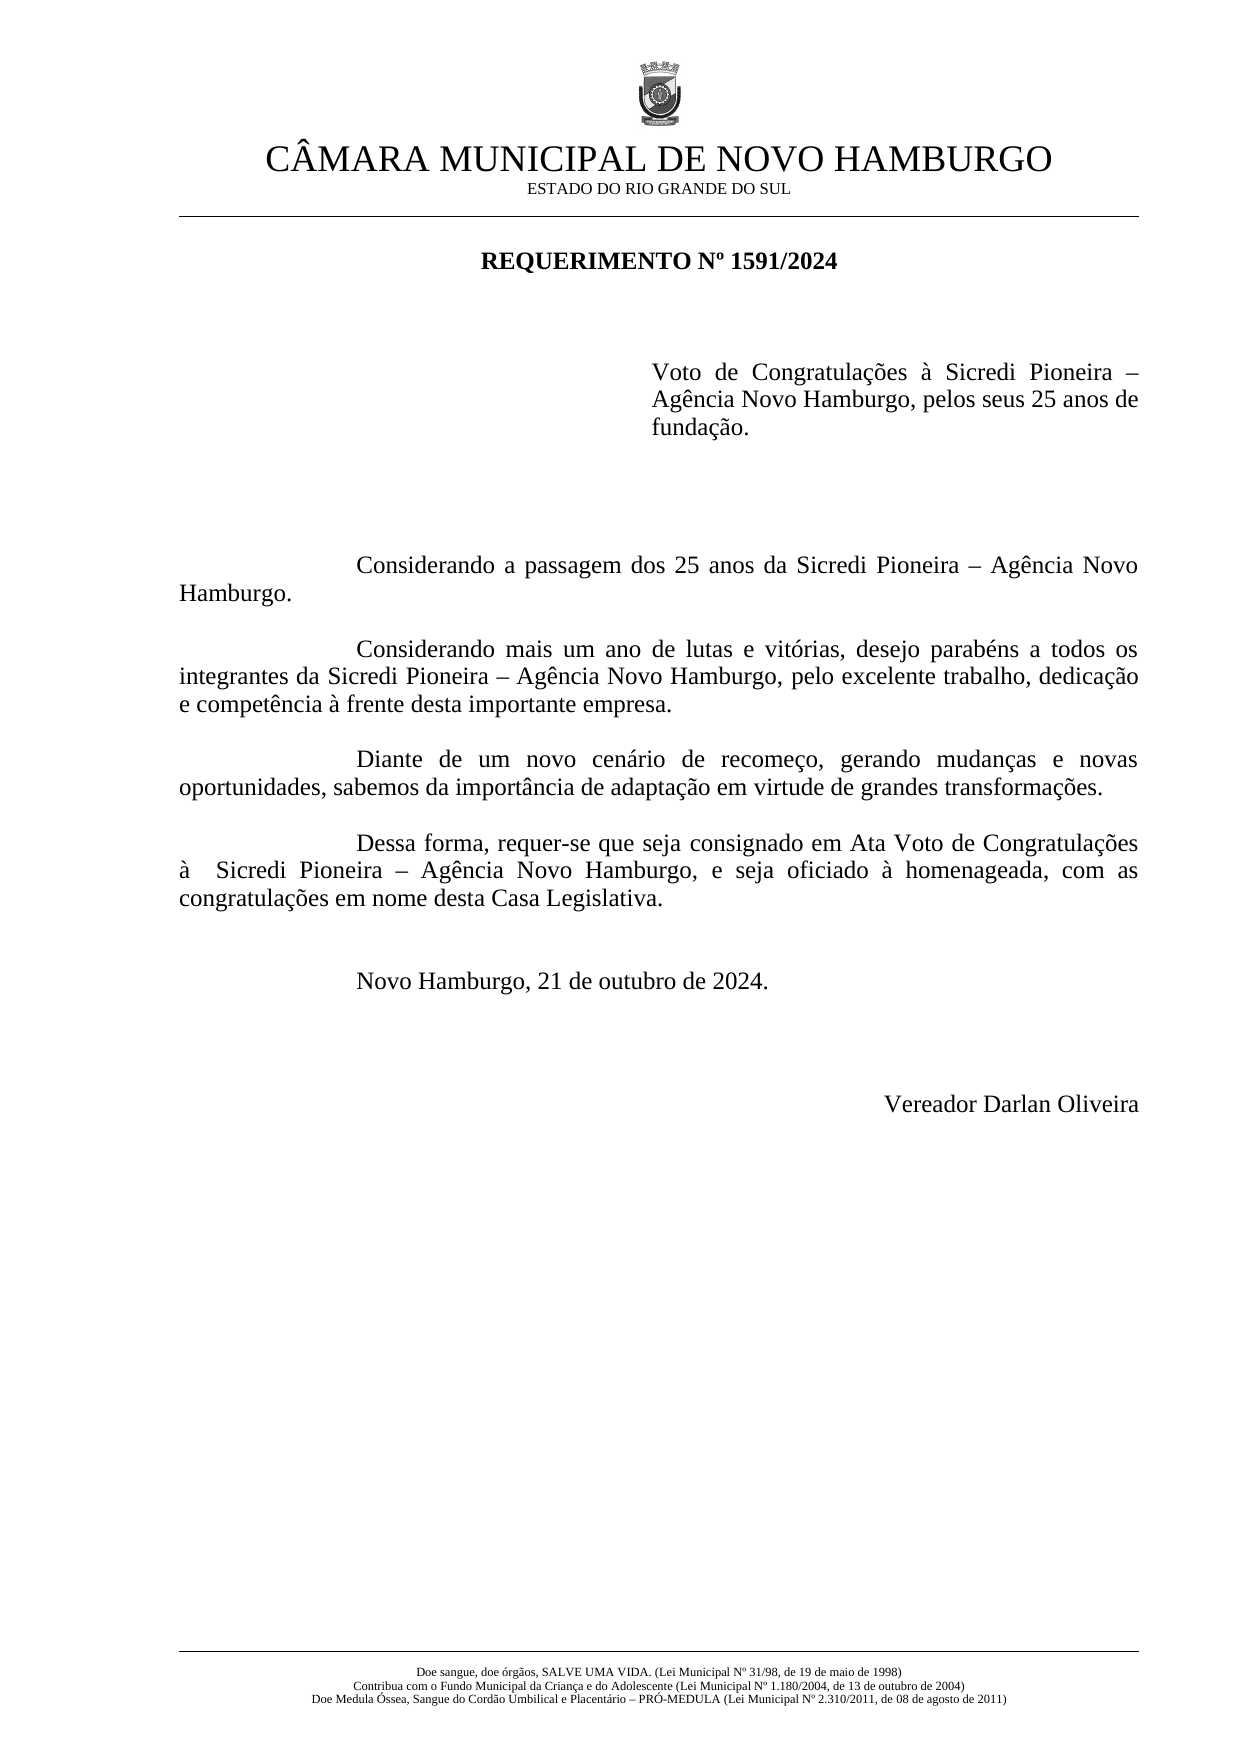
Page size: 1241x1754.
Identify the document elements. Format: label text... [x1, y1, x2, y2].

text Voto de Congratulações à Sicredi Pioneira – Agência Novo Hamburgo, pelos seus 25 anos de fundação. [651, 358, 1139, 441]
text Dessa forma, requer-se que seja consignado em Ata Voto de Congratulações à Sicredi Pioneira – Agência Novo Hamburgo, e seja oficiado à homenageada, com as congratulações em nome desta Casa Legislativa. [179, 829, 1139, 912]
text Diante de um novo cenário de recomeço, gerando mudanças e novas oportunidades, sabemos da importância de adaptação em virtude de grandes transformações. [179, 746, 1139, 801]
text Considerando mais um ano de lutas e vitórias, desejo parabéns a todos os integrantes da Sicredi Pioneira – Agência Novo Hamburgo, pelo excelente trabalho, dedicação e competência à frente desta importante empresa. [179, 635, 1139, 718]
text Vereador Darlan Oliveira [179, 1090, 1139, 1117]
text REQUERIMENTO Nº 1591/2024 [179, 247, 1139, 274]
text Considerando a passagem dos 25 anos da Sicredi Pioneira – Agência Novo Hamburgo. [179, 552, 1139, 607]
text Novo Hamburgo, 21 de outubro de 2024. [179, 967, 1139, 995]
